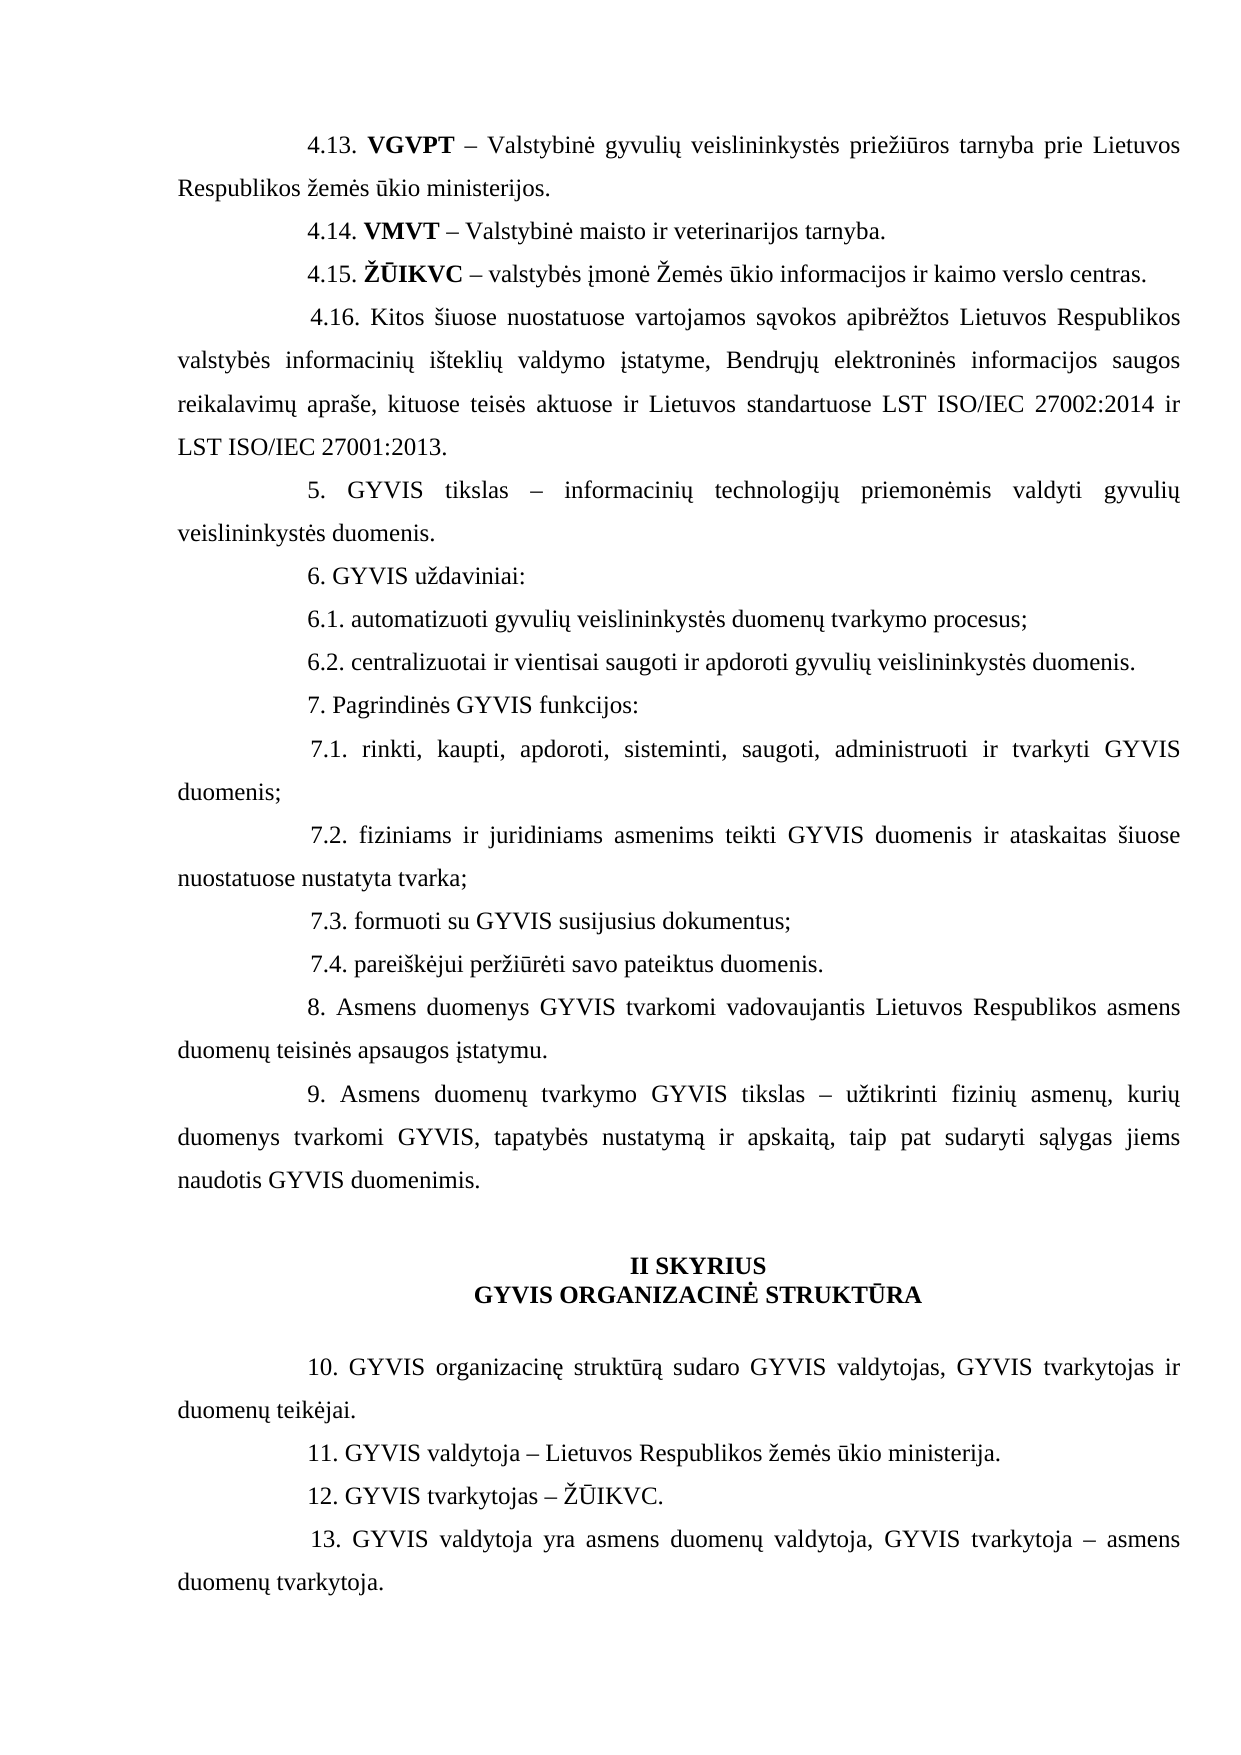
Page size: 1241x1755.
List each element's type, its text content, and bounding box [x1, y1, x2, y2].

text 4.16. Kitos šiuose nuostatuose vartojamos sąvokos apibrėžtos Lietuvos Respublikos valstybės informacinių išteklių valdymo įstatyme, Bendrųjų elektroninės informacijos saugos reikalavimų apraše, kituose teisės aktuose ir Lietuvos standartuose LST ISO/IEC 27002:2014 ir LST ISO/IEC 27001:2013. [177, 302, 1181, 461]
text 6.2. centralizuotai ir vientisai saugoti ir apdoroti gyvulių veislininkystės duomenis. [177, 647, 1181, 676]
text 12. GYVIS tvarkytojas – ŽŪIKVC. [177, 1481, 1181, 1510]
text 7.3. formuoti su GYVIS susijusius dokumentus; [177, 906, 1181, 935]
text 6.1. automatizuoti gyvulių veislininkystės duomenų tvarkymo procesus; [177, 604, 1181, 633]
text 5. GYVIS tikslas – informacinių technologijų priemonėmis valdyti gyvulių veislininkystės duomenis. [177, 475, 1181, 547]
text II SKYRIUS [215, 1251, 1181, 1280]
text 7. Pagrindinės GYVIS funkcijos: [177, 691, 1181, 719]
text 4.14. VMVT – Valstybinė maisto ir veterinarijos tarnyba. [177, 216, 1181, 245]
text 11. GYVIS valdytoja – Lietuvos Respublikos žemės ūkio ministerija. [177, 1438, 1181, 1467]
text 7.4. pareiškėjui peržiūrėti savo pateiktus duomenis. [177, 949, 1181, 978]
text 13. GYVIS valdytoja yra asmens duomenų valdytoja, GYVIS tvarkytoja – asmens duomenų tvarkytoja. [177, 1524, 1181, 1596]
text 10. GYVIS organizacinę struktūrą sudaro GYVIS valdytojas, GYVIS tvarkytojas ir duomenų teikėjai. [177, 1352, 1181, 1424]
text 7.1. rinkti, kaupti, apdoroti, sisteminti, saugoti, administruoti ir tvarkyti GYVIS duomenis; [177, 734, 1181, 806]
text 4.15. ŽŪIKVC – valstybės įmonė Žemės ūkio informacijos ir kaimo verslo centras. [177, 259, 1181, 288]
text 4.13. VGVPT – Valstybinė gyvulių veislininkystės priežiūros tarnyba prie Lietuvos Respublikos žemės ūkio ministerijos. [177, 130, 1181, 202]
text 6. GYVIS uždaviniai: [177, 561, 1181, 590]
text 8. Asmens duomenys GYVIS tvarkomi vadovaujantis Lietuvos Respublikos asmens duomenų teisinės apsaugos įstatymu. [177, 992, 1181, 1064]
text 7.2. fiziniams ir juridiniams asmenims teikti GYVIS duomenis ir ataskaitas šiuose nuostatuose nustatyta tvarka; [177, 820, 1181, 892]
text 9. Asmens duomenų tvarkymo GYVIS tikslas – užtikrinti fizinių asmenų, kurių duomenys tvarkomi GYVIS, tapatybės nustatymą ir apskaitą, taip pat sudaryti sąlygas jiems naudotis GYVIS duomenimis. [177, 1079, 1181, 1194]
text GYVIS ORGANIZACINĖ STRUKTŪRA [215, 1280, 1181, 1309]
